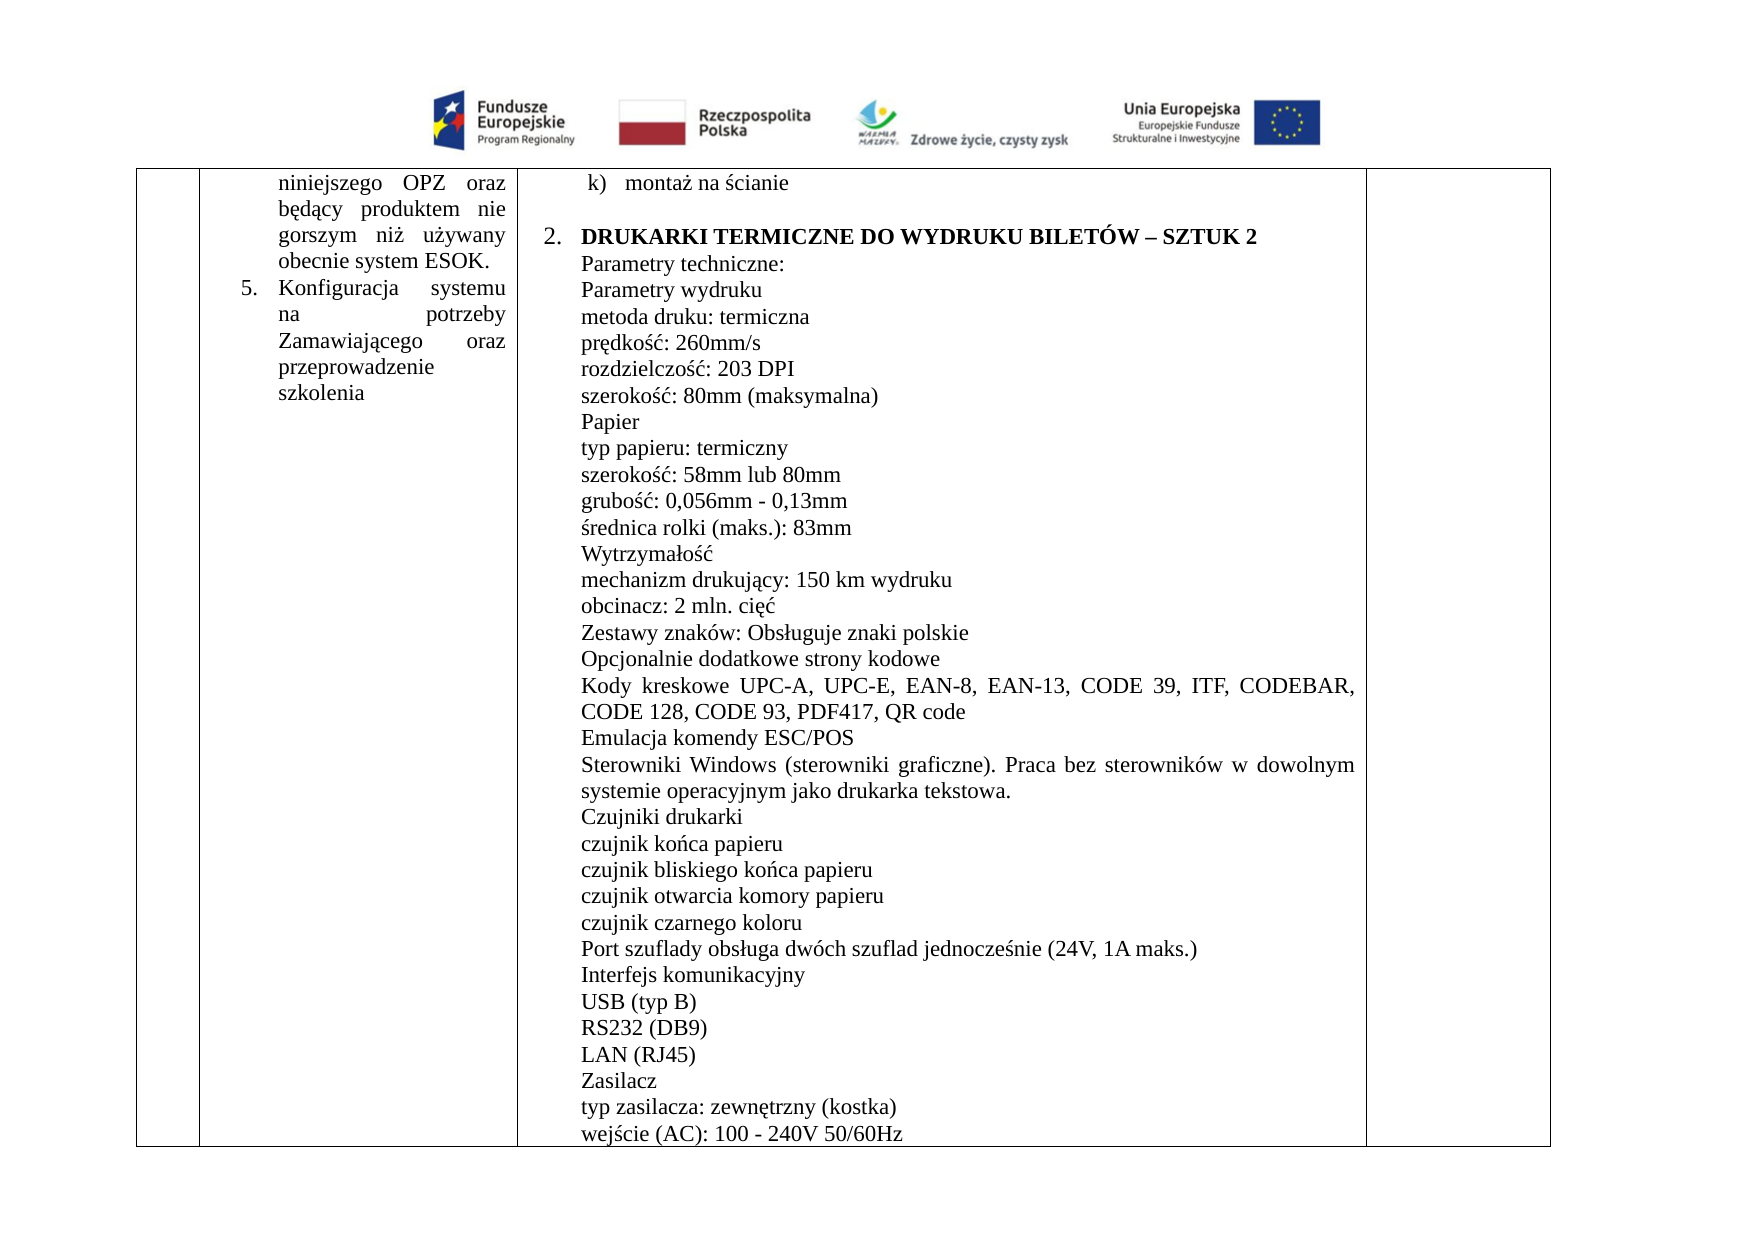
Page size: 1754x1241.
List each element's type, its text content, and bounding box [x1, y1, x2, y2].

table_cell Moduł 1 składa się z poszczególnych elementów: BILETOMAT: dostarczenie biletomatu z interfejsem odpowiednim do samodzielnego, intuicyjnego kupowania biletów przez zwiedzających, przeznaczonego do pracy wewnątrz budynku sprzedaż w biletomacie ma być scalona ze sprzedażą stacjonarną oraz sprzedażą internetową (bilety mają rozchodzić się z jednej puli dostępnej w trzech nurtach sprzedaży), prowadzoną w systemie posiadanym przez zamawiającego lub dostarczonym przez realizatora personalizacja biletomatu poprzez możliwość wybrania koloru obudowy oraz oznakowania doprowadzenie odpowiednich przyłączeń LAN oraz zasilania w listwie maskującej biletomat ma drukować bilety na papierze termicznym z rolki, tożsame z drukowaniem biletów w sprzedaży stacjonarnej biletomat ma mieć wbudowany terminal do płatności kartą drukowanie miesięcznych raportów sprzedaży ekran dotykowy min. 21,5 cala wbudowana drukarka fiskalna; obudowa wykonana ze stali malowanej proszkowo; montaż na ścianie DRUKARKI TERMICZNE DO WYDRUKU BILETÓW – SZTUK 2 Parametry techniczne: Parametry wydruku metoda druku: termiczna prędkość: 260mm/s rozdzielczość: 203 DPI szerokość: 80mm (maksymalna) Papier typ papieru: termiczny szerokość: 58mm lub 80mm grubość: 0,056mm - 0,13mm średnica rolki (maks.): 83mm Wytrzymałość mechanizm drukujący: 150 km wydruku obcinacz: 2 mln. cięć Zestawy znaków: Obsługuje znaki polskie Opcjonalnie dodatkowe strony kodowe Kody kreskowe UPC-A, UPC-E, EAN-8, EAN-13, CODE 39, ITF, CODEBAR, CODE 128, CODE 93, PDF417, QR code Emulacja komendy ESC/POS Sterowniki Windows (sterowniki graficzne). Praca bez sterowników w dowolnym systemie operacyjnym jako drukarka tekstowa. Czujniki drukarki czujnik końca papieru czujnik bliskiego końca papieru czujnik otwarcia komory papieru czujnik czarnego koloru Port szuflady obsługa dwóch szuflad jednocześnie (24V, 1A maks.) Interfejs komunikacyjny USB (typ B) RS232 (DB9) LAN (RJ45) Zasilacz typ zasilacza: zewnętrzny (kostka) wejście (AC): 100 - 240V 50/60Hz wyjście (DC): 24V/2,5A Wymiary i waga (szer./głęb./ wys.) (szer.głęb.wys.): minimalnie131mm x 135mm x 131mm waga: minimalnie 1,35kg Obcinacz typ obcinacza: gilotyna grubość papieru: minimalnie 0,56mm - 0,13mm opcje cięcia: pełne lub częściowe Warunki środowiskowe temperatura robocza: od 0 ºC do 40 ºC temperatura składowania: od -20 ºC do 60 ºC wilgotność robocza: od 35% do 80% wilgotność składowania: od 10% do 90% MONITOR DOTYKOWY O PRZEKĄTNEJ EKRANU NIE MNIEJSZEJ NIŻ 21 CALI – 2 SZT. Parametry techniczne: Proporcje obrazu: 16:9 Przekątna ekranu: minimalnie 21.5" Typ matrycy: TFT IPS Ekran dotykowy: Tak Technologia podświetlania: Diody LED Obszar widzialny w pionie: 268.11 mm Obszar widzialny w poziomie: 476.64 mm Plamka matrycy: 0.248 mm Rozdzielczość: 1920 x 1080 (FHD 1080) Czas reakcji : 7 ms Jasność: 250 cd/m² Kontrast statyczny: 1 000:1 Kontrast dynamiczny: 5 000 000:1 Częstotliwość pozioma min.: 24 kHz Częstotliwość pozioma max.: 83 kHz Częstotliwość pionowa min.: 55 Hz Częstotliwość pionowa max.: 76 Hz Kąt widzenia poziomy: 178 ° Kąt widzenia pionowy: 178 ° Ilość kolorów: 16,7 mln Gniazda we/wy: 1 x 15-pin D-Sub Gniazda we/wy: 1 x HDMI Gniazda we/wy: 1 x DisplayPort Gniazda we/wy: 1 x USB 2.0 Wbudowane głośniki: Tak Wbudowany tuner TV: Nie Pivot: Nie Certyfikaty: CU Certyfikaty: CE Certyfikaty: TUV Standard VESA: 100 x 100 Pobór mocy: 26 W Akcesoria w zestawie: - Kabel zasilający - Kabel sygnałowy HDMI - Kabel Audio - Kabel USB - Stopka - Skrócona instrukcja obsługi - Instrukcja bezpieczeństwa Akcesoria opcjonalne: Kolor: Czarny Wysokość z podstawą: 370.5 mm Szerokość: 490.5 mm Głębokość z podstawą: 220.5 mm Waga: 2.16 kg OPCJONALNIE: wymiana dotychczas funkcjonującego u Zamawiającego system ESOK na system spełniający założenia niniejszego OPZ oraz będący produktem nie gorszym niż używany obecnie system ESOK. Zamawiający jest w posiadaniu: licencja programu eObiekt firmy TTSOFT bezterminowa, bez limitu stanowisk serwer komputery kasowe – 2 szt. drukarki fiskalne Posnet THERMAL XL2 Online – 3 szt. bramka kołowrotkowa – 2 szt. zasilanie prądem: 24 VAC maks. pobór mocy: 80 va temp. składowania: od -40°C do +50°C temp. pracy: od -20°C do +50°C szerokość urządzenia: 364 mm minimalna szerokość przejścia: 489 mm długość: 357 mm (obudowa) wysokość: 1004 mm wykonanie: stal nierdzewna bramka uchylna - 3 szt. zasilanie prądem: 24 VDC temp. pracy: od -15°C do +60°C szerokość urządzenia: 1300 mm minimalna szerokość przejścia: 900 mm wysokość: 990 mm wykonanie: stal nierdzewna Wymagania ogólne względem nowego ESOK: wymieniony system ESOK musi bezwzględnie być produktem nie gorszym niż dotychczas używany system ESOK. W przypadku wymiany Zamawiający dokona rewizji funkcjonalności i wymagań nowego systemu porównując go z dotychczasowym. wymieniony system ESOK musi spełniać wszystkie opisane w niniejszym OPZ wymagania i opierać wszystkie opisane wyżej moduły na jednej bazie danych; wymieniony system ESOK musi obsługiwać posiadane przez Zamawiającego urządzenia i sprzęty (bramki, komputery, serwer). wymieniony system ESOK musi obsługiwać posiadane przez Zamawiającego urządzenia i sprzęty (bramki, komputery, serwer); Zamawiający chce mieć możliwość rozwinięcia systemu sprzedaży o sprzedaż pamiątek i gadżetów popularnonaukowych. W związku z tym system zaproponowany przez realizatora musi posiadać funkcjonalności związane z prowadzeniem sprzedaży ePOS: Sprzedaż ma być prowadzona w POS – preferowany „kafelkowy” wybór towaru, gdzie każdy towar to oddzielny kafelek, możliwość obsługi ePOS w terminalu POS z dotykowym ekranem możliwość łączenia kafelków w grupy (np. Koszulki, książki, gry) Wymagania szczegółowe względem nowego ESOK: Definiowanie stref dostępu musi umożliwiać: Dowolne przechodzenie pomiędzy strefami Przypisanie opłaty za czas pobytu w strefie. ZDEFINIOWANIE CENIKA Przypisanie opłaty za wejście do strefy. Ewidencjonowanie czasu pobytu w poszczególnych strefach. Zdefiniowanie czasu zaliczkowego, po którym system rozpocznie naliczanie w strefie płatnej. Zdefiniowanie dowolnej ilości stref. Definiowanie cennika musi umożliwiać: Opłatę za pobyt naliczaną z dokładnością do 1 min. Zróżnicowanie ceny w zależności od dni tygodnia (dni robocze/weekendy) Zróżnicowanie ceny w zależności od strefy. Zróżnicowanie ceny w zależności od czasu pobytu klienta na obiekcie. Zróżnicowanie dopłat w zależności od typu klienta. Zróżnicowanie ceny w zależności od ulgi przysługującej klientowi. Wymuszania dopłat za gotówkę lub kartę płatniczą, np. płatność kartą a dopłata gotówką. Dezaktywowanie wybranych form płatności. Kontrolę dostępu do stref dla danego typu klienta. Jednorazową opłatę za skorzystanie z usługi. Definiowanie cen i terminów ważności karnetów na zajęcia zorganizowane Opłatę za zniszczenia i braki sprzętu Obsługa programu ma umożliwiać: Pracę programu w oparciu o przeglądarkę www. Logowanie kasjerów w celu identyfikacji wykonywanych czynności, Logowanie do systemu za pomocą hasła lub karty operatorskiej, Dodawanie, usuwanie i zmianę operatorów, Różnicowanie poziomów uprawnień dla operatorów systemu, Przypisanie do poziomu uprawnień poszczególnych funkcji systemu. Prowadzenia obsługi restrykcji haseł dla użytkowników systemu (w tym wymuszanie zmiany haseł po danym czasie, blokada po błędnie wpisanym haśle, obostrzenia w tworzeniu haseł itd.) Zabezpieczenie przed dostaniem się do programu osób niepożądanych Zmiany i korekty w programie dostępne tylko dla wskazanych osób, Kontrolę ilości osób przebywających na obiekcie z uwzględnieniem stref, Kontrole czasu pobytu wprowadzonych na obiekt biletów z kodem QR, Wprowadzanie i modyfikację dostępnych biletów z kodem QR, Obsługę kaucji kart stałego klienta Na stanowiskach kasowych zastosowanie system Windows, a baza danych winna operować w środowisku Linux. Osoby pracujące na kasach mogą używać aplikacji biurowych bez zmiany systemu operacyjnego (jak to ma miejsce w przypadku obsługi przez terminale), Bezpośrednie sterowanie szafkami z poziomu aplikacji ESOK – widoczna ma być bieżąca zajętość szafek, programowanie szafek z poziomu PC, możliwość otwarcia dowolnej szafki zdalnie – z poziomu aplikacji (tylko dla uprawnionych osób). Dostosowanie systemu do wymagań RODO – funkcjonalność logowania, podglądu danych osobowych, użycia i modyfikacji danych oraz realizacji prawa do bycia zapomnianym. Replikację danych między obiektami. Jest to dwukierunkowe rozprowadzanie danych, zarówno od serwera, jak i od klientów, które mogły być również przeprowadzane bez połączenia między serwerami. Podgląd na żywo osób będących w strefach aktualnie i od początku dnia z podziałem na strefy, w formie raportu Zidentyfikowanie klienta w przypadku zagubienia, bądź zniszczenia karty (środki na koncie nie przepadają) Sprzedaż i rozliczenia klienta za pomocą biletu z kodem QR ma umożliwiać: Sprzedaż powiązaną z kodem QR. Wydawanie paska za pomocą czytnika lub po wpisaniu kodu. Zwrot paska z rachunku grupowego. Dokonania rabatu zarówno kwotowego jak i procentowego – dotyczy sprzedaży biletów Dokonania zwrotu zakupionego biletu Wygenerowania raportów, udzielonych rabatów z podziałem na kasjerów, kwoty opisy rabatów itp. Wybieranie rodzaju klienta – ulgowy, grupowy, normalny itd. zgodnie z zaimplementowanym cennikiem. Wybieranie rodzajów płatności – gotówka, karta płatnicza, przelew, BLIK, KSK itp. Zmiana statusów na liście transponderów: aktywny, używany, nieaktywny. Przedstawienie szczegółów rozliczenia: czasu i miejsca pobytu, dodatkowych usług. Zbiorowe rozliczenie wszystkich usług zarejestrowanych na pasku. Rozliczanie wejść grupowych (z jednego rachunku) jednym kodem QR. Drukowanie paragonu po opłaceniu pobytu (po zamknięciu rachunku). Drukowania dodatkowego potwierdzenia podczas rozliczenia, jak też w razie potrzeby w każdej chwili. Wgląd na listę dokumentów sprzedaży: rachunki, faktury. Wyświetlenie listy otwartych rachunków – możliwość rozliczenia z tego poziomu Wydruk faktur VAT na drukarce fiskalnej Wykonanie storno rachunku. W przypadku braku środków na koncie, automatyczne uzupełnienia salda podczas rozliczenia wejścia na kartę. Dopisanie numeru NIP do paragonu dla klientów chcących wystawienia faktury 5. KONFIGURACJA SYSTEMU NA POTRZEBY ZAMAWIAJĄCEGO ORAZ PRZEPROWADZENIE SZKOLENIA [518, 169, 1366, 1146]
table_cell [1367, 169, 1550, 1146]
table_cell niniejszego OPZ oraz będący produktem nie gorszym niż używany obecnie system ESOK. Konfiguracja systemu na potrzeby Zamawiającego oraz przeprowadzenie szkolenia [200, 169, 517, 1146]
table_cell [137, 169, 199, 1146]
